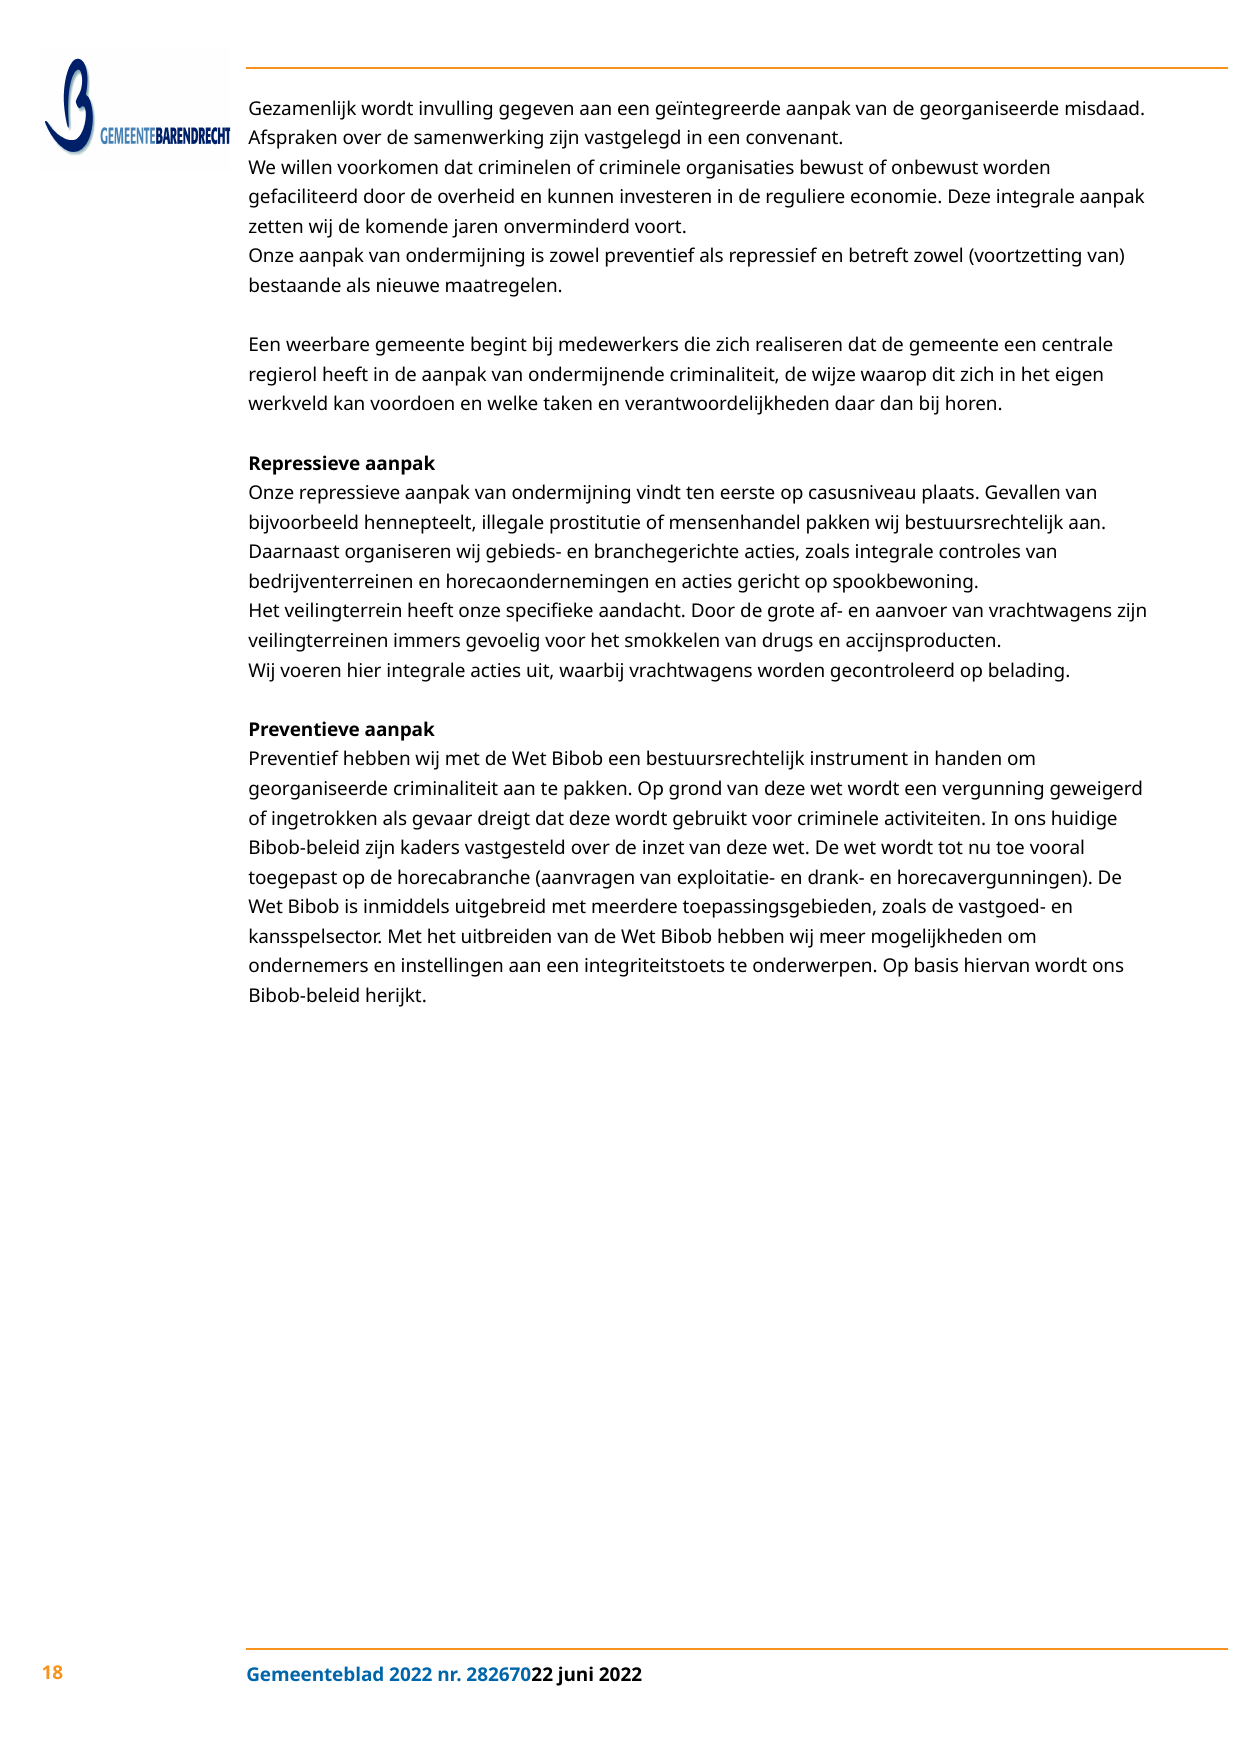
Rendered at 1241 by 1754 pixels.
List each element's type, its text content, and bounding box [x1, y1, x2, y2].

text Het veilingterrein heeft onze specifieke aandacht. Door de grote af- en aanvoer van vrachtwagens zijn veilingterreinen immers gevoelig voor het smokkelen van drugs en accijnsproducten. [248, 598, 1152, 653]
text We willen voorkomen dat criminelen of criminele organisaties bewust of onbewust worden gefaciliteerd door de overheid en kunnen investeren in de reguliere economie. Deze integrale aanpak zetten wij de komende jaren onverminderd voort. [248, 154, 1152, 239]
text Preventief hebben wij met de Wet Bibob een bestuursrechtelijk instrument in handen om georganiseerde criminaliteit aan te pakken. Op grond van deze wet wordt een vergunning geweigerd of ingetrokken als gevaar dreigt dat deze wordt gebruikt voor criminele activiteiten. In ons huidige Bibob-beleid zijn kaders vastgesteld over de inzet van deze wet. De wet wordt tot nu toe vooral toegepast op de horecabranche (aanvragen van exploitatie- en drank- en horecavergunningen). De Wet Bibob is inmiddels uitgebreid met meerdere toepassingsgebieden, zoals de vastgoed- en kansspelsector. Met het uitbreiden van de Wet Bibob hebben wij meer mogelijkheden om ondernemers en instellingen aan een integriteitstoets te onderwerpen. Op basis hiervan wordt ons Bibob-beleid herijkt. [248, 746, 1152, 1008]
text Een weerbare gemeente begint bij medewerkers die zich realiseren dat de gemeente een centrale regierol heeft in de aanpak van ondermijnende criminaliteit, de wijze waarop dit zich in het eigen werkveld kan voordoen en welke taken en verantwoordelijkheden daar dan bij horen. [248, 331, 1152, 416]
text Repressieve aanpak [248, 450, 1152, 476]
picture [41, 47, 231, 172]
text Onze repressieve aanpak van ondermijning vindt ten eerste op casusniveau plaats. Gevallen van bijvoorbeeld hennepteelt, illegale prostitutie of mensenhandel pakken wij bestuursrechtelijk aan. Daarnaast organiseren wij gebieds- en branchegerichte acties, zoals integrale controles van bedrijventerreinen en horecaondernemingen en acties gericht op spookbewoning. [248, 479, 1152, 594]
text Gezamenlijk wordt invulling gegeven aan een geïntegreerde aanpak van de georganiseerde misdaad. Afspraken over de samenwerking zijn vastgelegd in een convenant. [248, 95, 1152, 150]
text Onze aanpak van ondermijning is zowel preventief als repressief en betreft zowel (voortzetting van) bestaande als nieuwe maatregelen. [248, 243, 1152, 298]
text Preventieve aanpak [248, 716, 1152, 742]
text Wij voeren hier integrale acties uit, waarbij vrachtwagens worden gecontroleerd op belading. [248, 657, 1152, 683]
